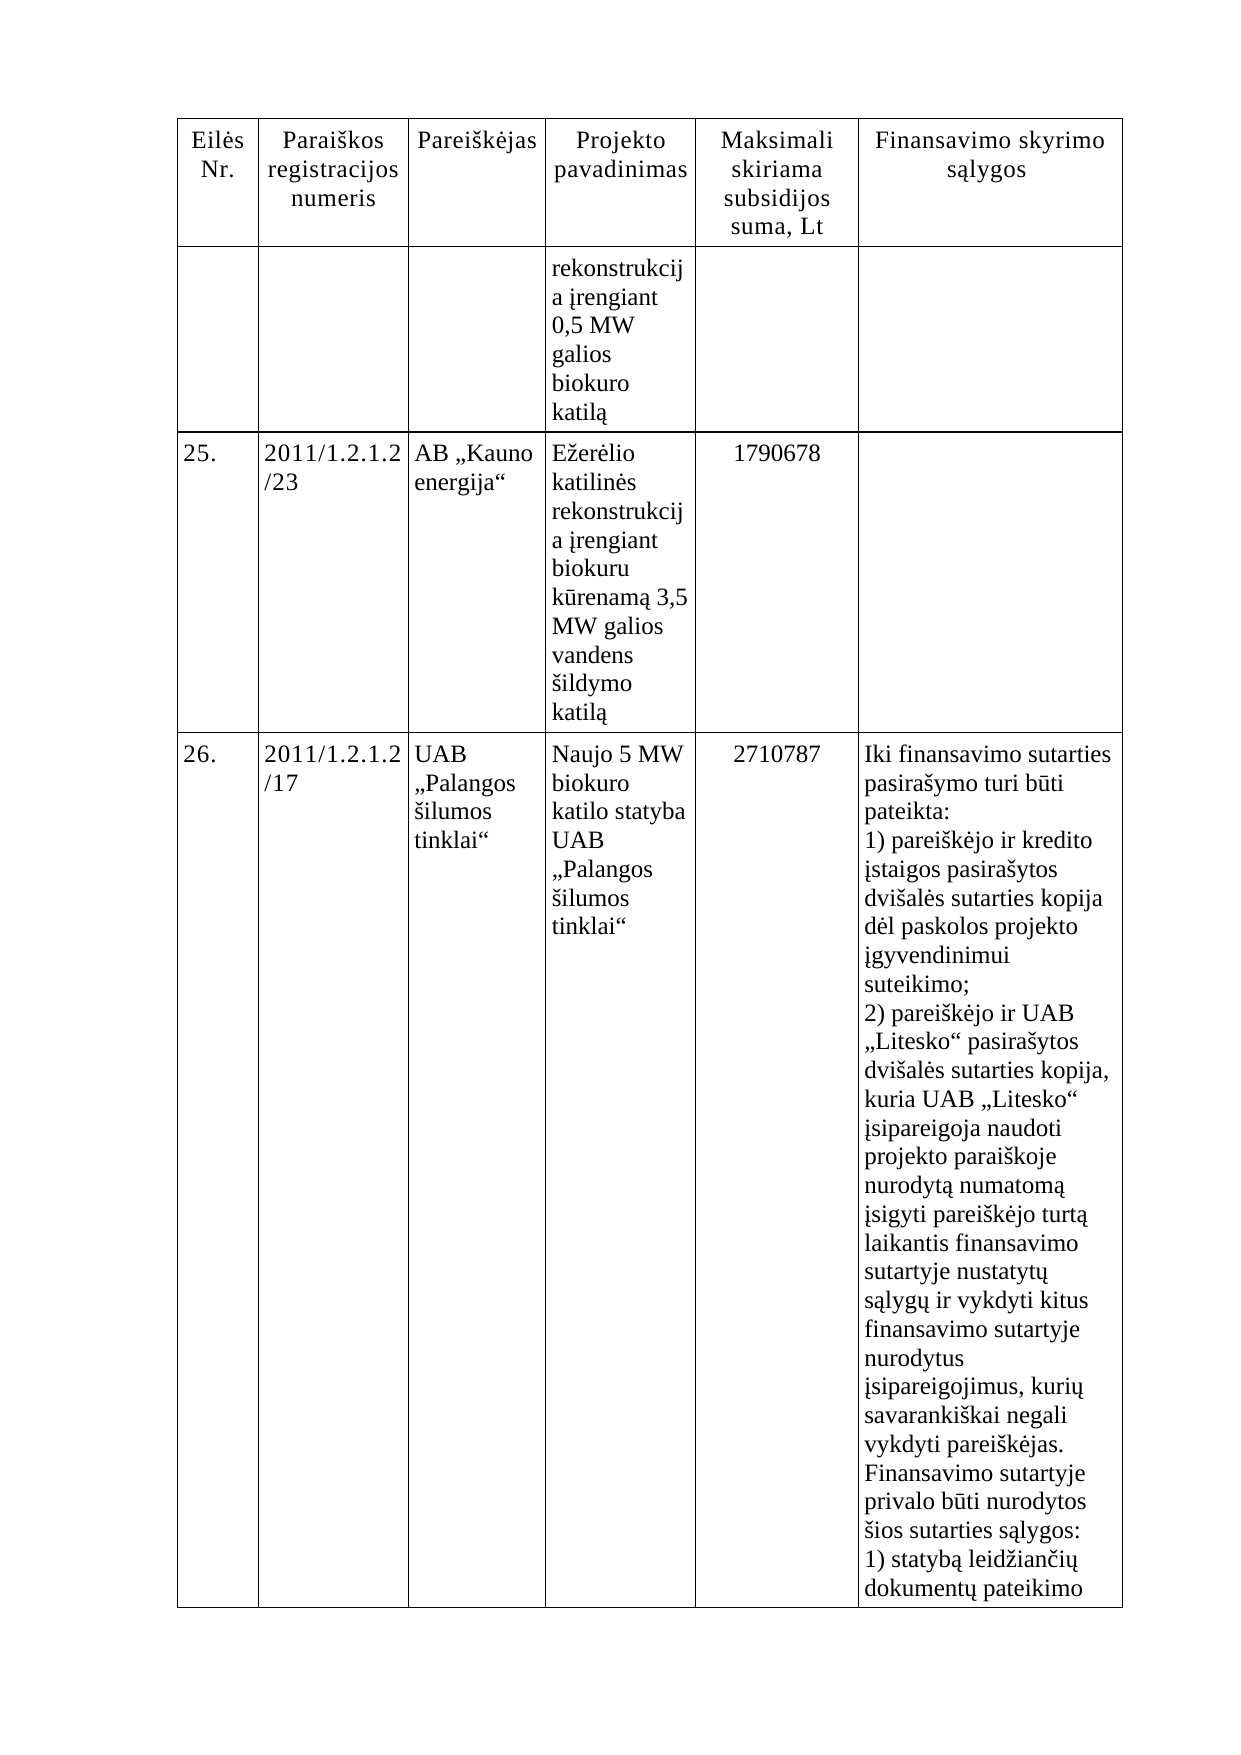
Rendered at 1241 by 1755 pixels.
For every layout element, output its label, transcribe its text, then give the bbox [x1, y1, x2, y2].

table_cell 2011/1.2.1.2/23 [259, 433, 408, 732]
table_header Finansavimo skyrimo sąlygos [859, 119, 1122, 246]
table_cell [178, 247, 258, 431]
table_header Projekto pavadinimas [546, 119, 695, 246]
table_cell UAB „Palangos šilumos tinklai“ [409, 733, 545, 1607]
table_header Eilės Nr. [178, 119, 258, 246]
table_header Maksimali skiriama subsidijos suma, Lt [696, 119, 858, 246]
table_cell 25. [178, 433, 258, 732]
table_cell AB „Kauno energija“ [409, 433, 545, 732]
table_cell rekonstrukcija įrengiant 0,5 MW galios biokuro katilą [546, 247, 695, 431]
table_cell Iki finansavimo sutarties pasirašymo turi būti pateikta: 1) pareiškėjo ir kredito įstaigos pasirašytos dvišalės sutarties kopija dėl paskolos projekto įgyvendinimui suteikimo; 2) pareiškėjo ir UAB „Litesko“ pasirašytos dvišalės sutarties kopija, kuria UAB „Litesko“ įsipareigoja naudoti projekto paraiškoje nurodytą numatomą įsigyti pareiškėjo turtą laikantis finansavimo sutartyje nustatytų sąlygų ir vykdyti kitus finansavimo sutartyje nurodytus įsipareigojimus, kurių savarankiškai negali vykdyti pareiškėjas. Finansavimo sutartyje privalo būti nurodytos šios sutarties sąlygos: 1) statybą leidžiančių dokumentų pateikimo [859, 733, 1122, 1607]
table_cell [409, 247, 545, 431]
table_cell [859, 433, 1122, 732]
table_header Pareiškėjas [409, 119, 545, 246]
table_cell 2710787 [696, 733, 858, 1607]
table_cell Naujo 5 MW biokuro katilo statyba UAB „Palangos šilumos tinklai“ [546, 733, 695, 1607]
table_cell [259, 247, 408, 431]
table_cell 2011/1.2.1.2/17 [259, 733, 408, 1607]
table_cell [859, 247, 1122, 431]
table_header Paraiškos registracijos numeris [259, 119, 408, 246]
table_cell 26. [178, 733, 258, 1607]
table_cell 1790678 [696, 433, 858, 732]
table_cell [696, 247, 858, 431]
table_cell Ežerėlio katilinės rekonstrukcija įrengiant biokuru kūrenamą 3,5 MW galios vandens šildymo katilą [546, 433, 695, 732]
